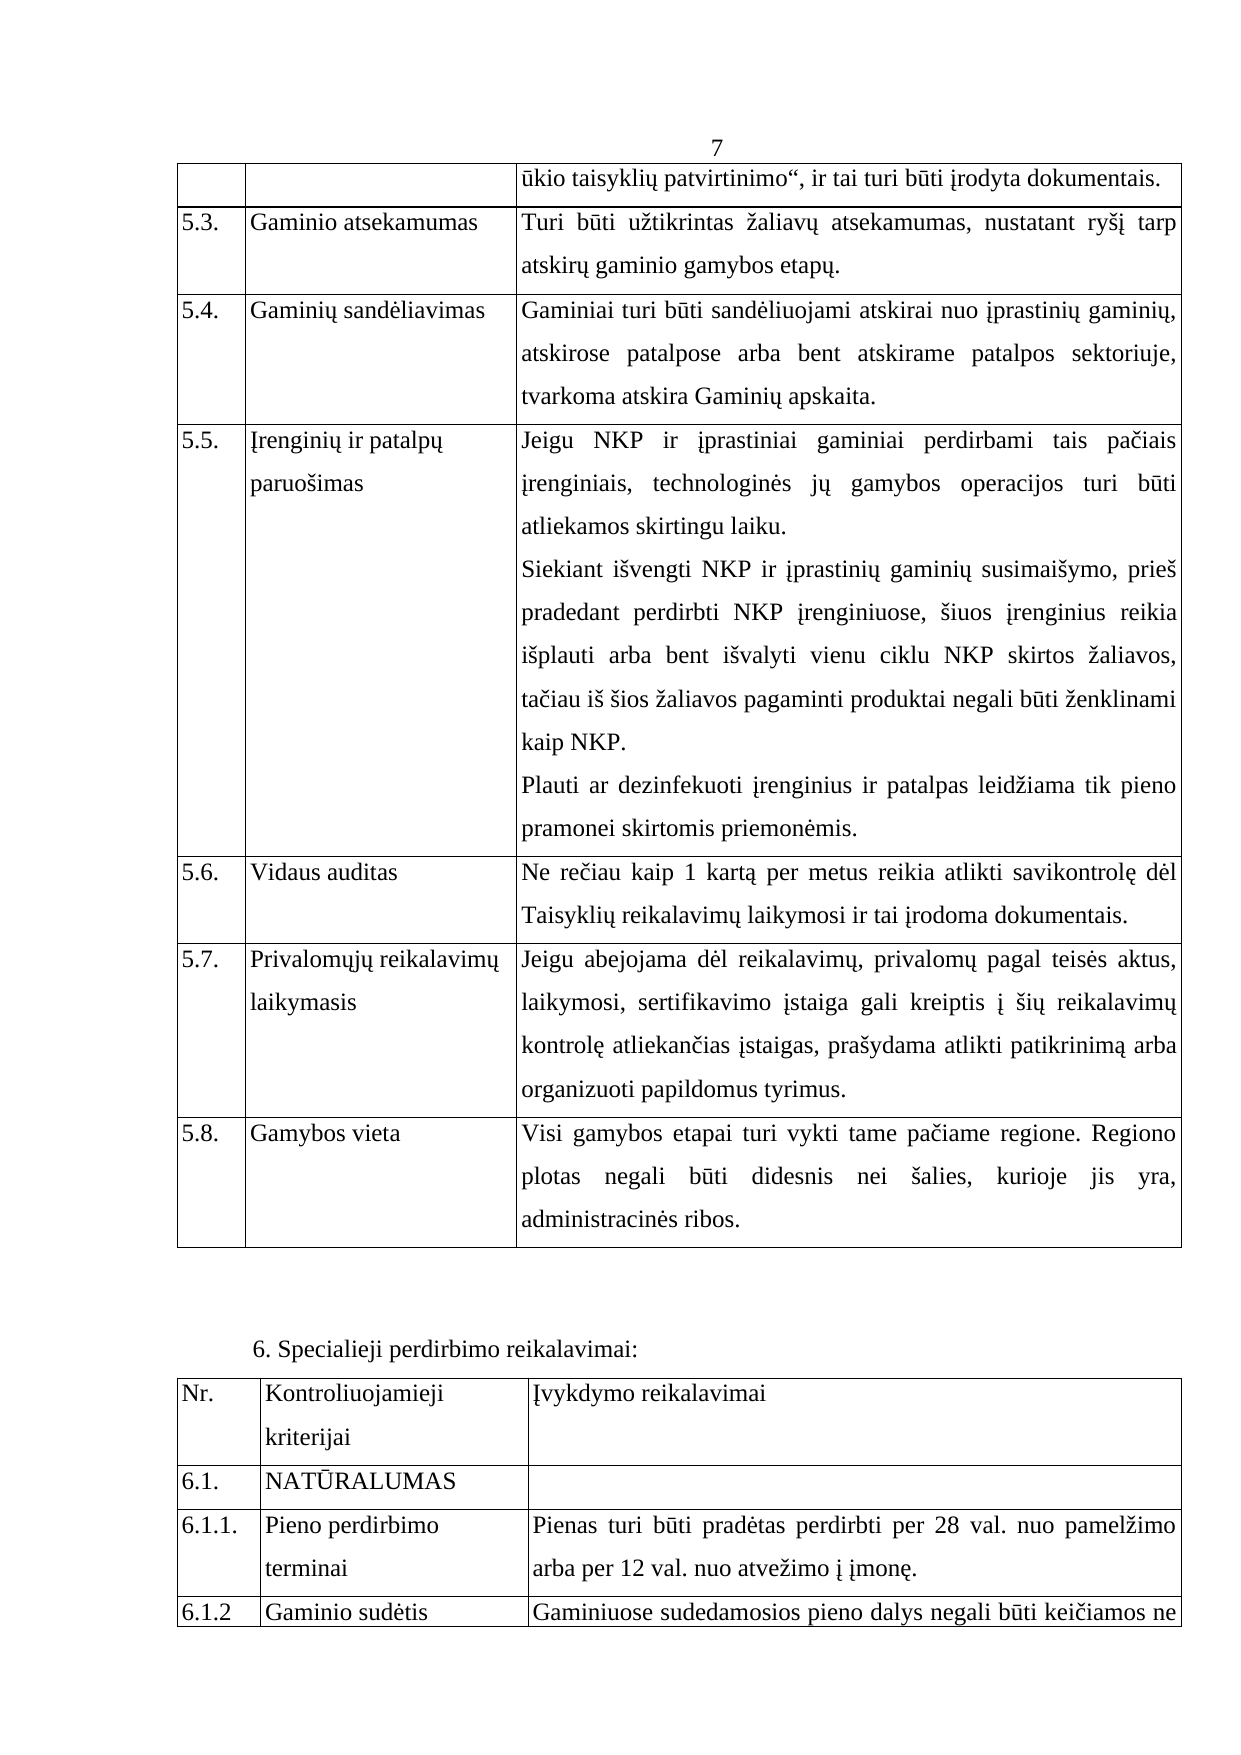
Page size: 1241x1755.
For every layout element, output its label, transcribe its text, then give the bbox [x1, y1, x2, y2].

table_cell Gaminiuose sudedamosios pieno dalys negali būti keičiamos ne [529, 1597, 1181, 1626]
table_cell Gaminiai turi būti sandėliuojami atskirai nuo įprastinių gaminių, atskirose patalpose arba bent atskirame patalpos sektoriuje, tvarkoma atskira Gaminių apskaita. [517, 295, 1181, 424]
table_cell 5.6. [178, 857, 245, 943]
table_cell [178, 164, 245, 206]
table_cell Visi gamybos etapai turi vykti tame pačiame regione. Regiono plotas negali būti didesnis nei šalies, kurioje jis yra, administracinės ribos. [517, 1118, 1181, 1247]
table_cell Įrenginių ir patalpų paruošimas [246, 425, 516, 856]
table_cell 5.3. [178, 208, 245, 294]
table_cell [529, 1466, 1181, 1509]
table_cell 5.5. [178, 425, 245, 856]
table_cell 5.7. [178, 944, 245, 1117]
table_header Įvykdymo reikalavimai [529, 1379, 1181, 1465]
table_cell Jeigu NKP ir įprastiniai gaminiai perdirbami tais pačiais įrenginiais, technologinės jų gamybos operacijos turi būti atliekamos skirtingu laiku. Siekiant išvengti NKP ir įprastinių gaminių susimaišymo, prieš pradedant perdirbti NKP įrenginiuose, šiuos įrenginius reikia išplauti arba bent išvalyti vienu ciklu NKP skirtos žaliavos, tačiau iš šios žaliavos pagaminti produktai negali būti ženklinami kaip NKP. Plauti ar dezinfekuoti įrenginius ir patalpas leidžiama tik pieno pramonei skirtomis priemonėmis. [517, 425, 1181, 856]
table_header Nr. [178, 1379, 260, 1465]
table_cell [246, 164, 516, 206]
table_cell Gamybos vieta [246, 1118, 516, 1247]
table_cell NATŪRALUMAS [261, 1466, 528, 1509]
table_cell 6.1.2 [178, 1597, 260, 1626]
table_cell Privalomųjų reikalavimų laikymasis [246, 944, 516, 1117]
table_header Kontroliuojamieji kriterijai [261, 1379, 528, 1465]
table_cell 5.4. [178, 295, 245, 424]
table_cell Pienas turi būti pradėtas perdirbti per 28 val. nuo pamelžimo arba per 12 val. nuo atvežimo į įmonę. [529, 1510, 1181, 1596]
table_cell Jeigu abejojama dėl reikalavimų, privalomų pagal teisės aktus, laikymosi, sertifikavimo įstaiga gali kreiptis į šių reikalavimų kontrolę atliekančias įstaigas, prašydama atlikti patikrinimą arba organizuoti papildomus tyrimus. [517, 944, 1181, 1117]
table_cell Vidaus auditas [246, 857, 516, 943]
table_cell Pieno perdirbimo terminai [261, 1510, 528, 1596]
table_cell 6.1.1. [178, 1510, 260, 1596]
table_cell ūkio taisyklių patvirtinimo“, ir tai turi būti įrodyta dokumentais. [517, 164, 1181, 206]
text 6. Specialieji perdirbimo reikalavimai: [177, 1334, 1181, 1363]
table_cell 5.8. [178, 1118, 245, 1247]
table_cell Ne rečiau kaip 1 kartą per metus reikia atlikti savikontrolę dėl Taisyklių reikalavimų laikymosi ir tai įrodoma dokumentais. [517, 857, 1181, 943]
table_cell Gaminio sudėtis [261, 1597, 528, 1626]
table_cell Turi būti užtikrintas žaliavų atsekamumas, nustatant ryšį tarp atskirų gaminio gamybos etapų. [517, 208, 1181, 294]
table_cell 6.1. [178, 1466, 260, 1509]
table_cell Gaminio atsekamumas [246, 208, 516, 294]
table_cell Gaminių sandėliavimas [246, 295, 516, 424]
